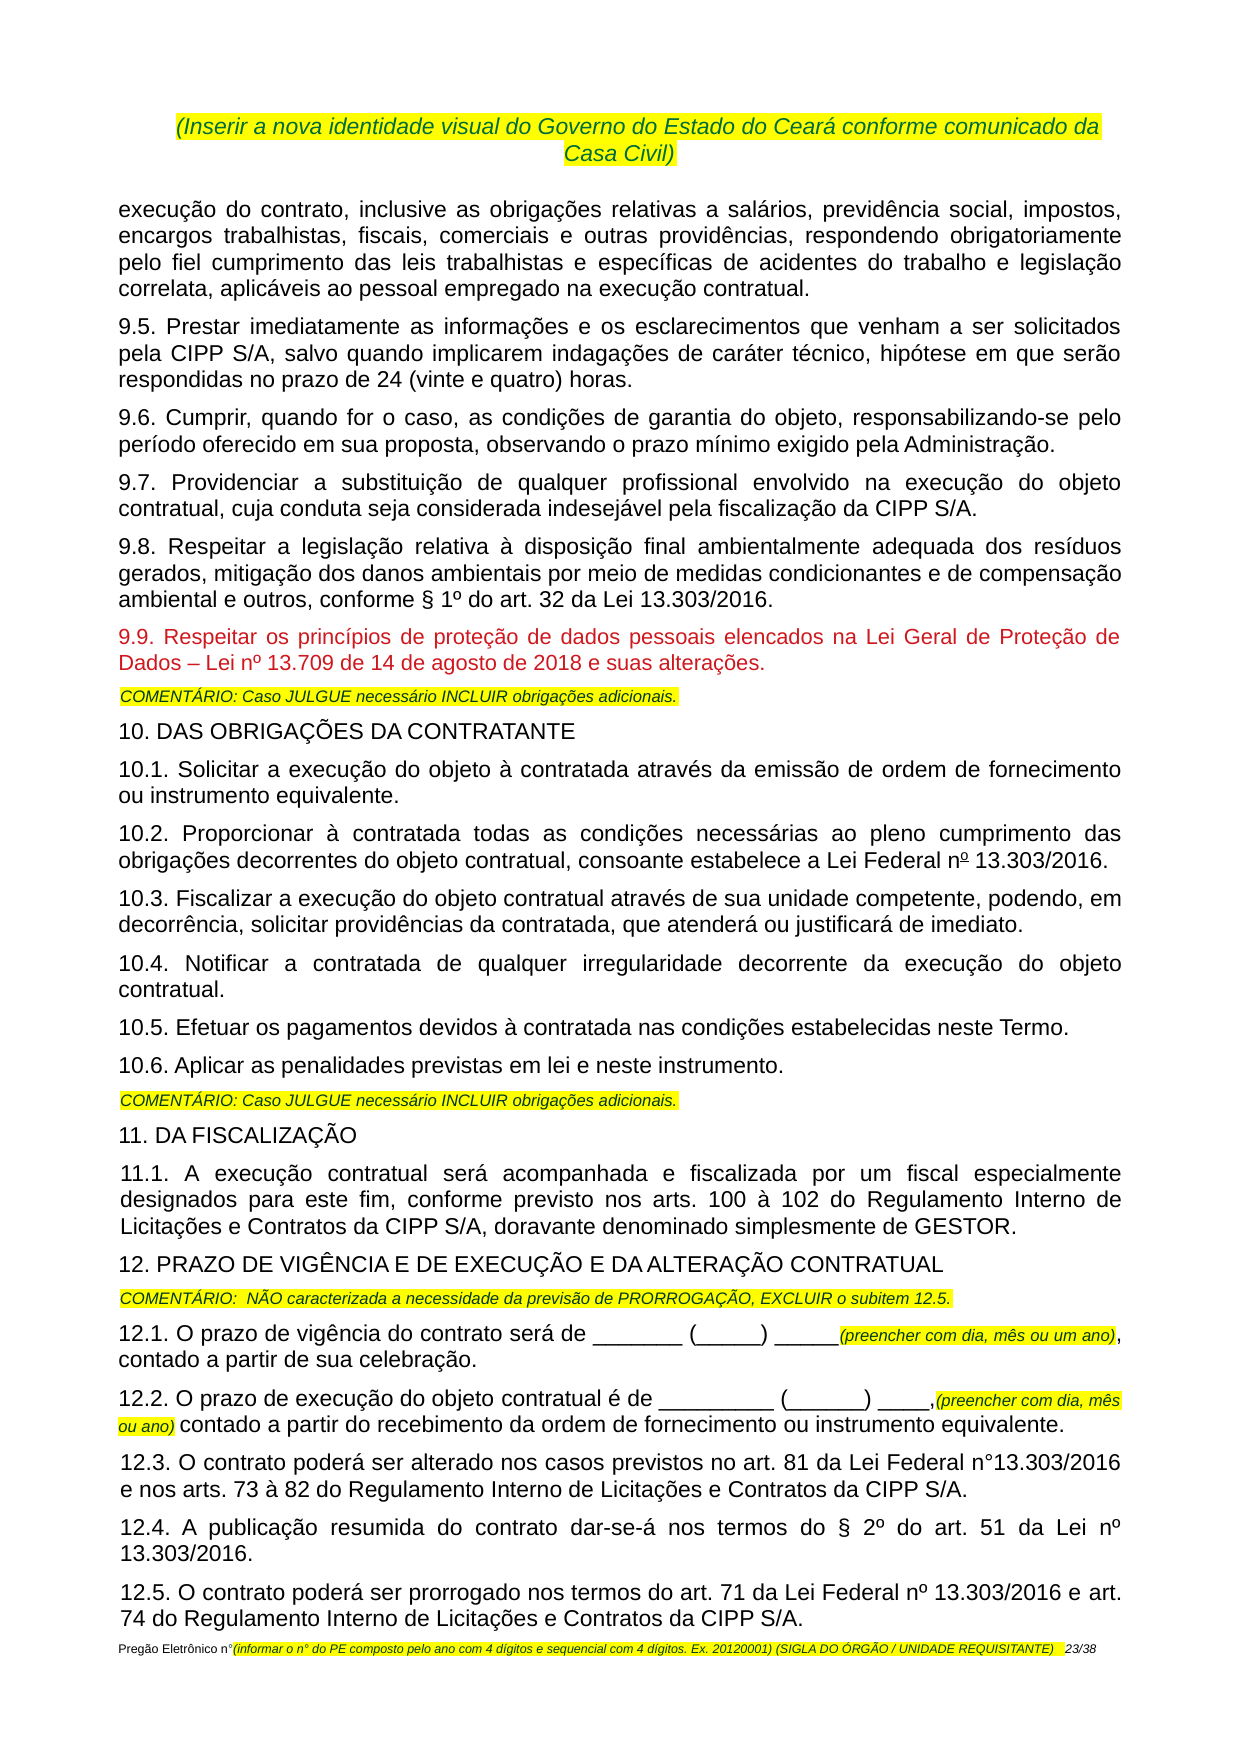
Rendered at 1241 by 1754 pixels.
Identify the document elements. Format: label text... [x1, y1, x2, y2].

text 9.6. Cumprir, quando for o caso, as condições de garantia do objeto, responsabilizando-se pelo período oferecido em sua proposta, observando o prazo mínimo exigido pela Administração. [118, 404, 1122, 457]
text 10.5. Efetuar os pagamentos devidos à contratada nas condições estabelecidas neste Termo. [118, 1014, 1122, 1041]
text 10.3. Fiscalizar a execução do objeto contratual através de sua unidade competente, podendo, em decorrência, solicitar providências da contratada, que atenderá ou justificará de imediato. [118, 885, 1122, 938]
text execução do contrato, inclusive as obrigações relativas a salários, previdência social, impostos, encargos trabalhistas, fiscais, comerciais e outras providências, respondendo obrigatoriamente pelo fiel cumprimento das leis trabalhistas e específicas de acidentes do trabalho e legislação correlata, aplicáveis ao pessoal empregado na execução contratual. [118, 196, 1122, 301]
text 11. DA FISCALIZAÇÃO [118, 1122, 1122, 1148]
text 10. DAS OBRIGAÇÕES DA CONTRATANTE [118, 718, 1122, 744]
text 12.2. O prazo de execução do objeto contratual é de _________ (______) ____,(preencher com dia, mês ou ano) contado a partir do recebimento da ordem de fornecimento ou instrumento equivalente. [118, 1385, 1122, 1437]
text COMENTÁRIO: NÃO caracterizada a necessidade da previsão de PRORROGAÇÃO, EXCLUIR o subitem 12.5. [119, 1289, 1122, 1308]
text 11.1. A execução contratual será acompanhada e fiscalizada por um fiscal especialmente designados para este fim, conforme previsto nos arts. 100 à 102 do Regulamento Interno de Licitações e Contratos da CIPP S/A, doravante denominado simplesmente de GESTOR. [120, 1160, 1122, 1239]
text 9.8. Respeitar a legislação relativa à disposição final ambientalmente adequada dos resíduos gerados, mitigação dos danos ambientais por meio de medidas condicionantes e de compensação ambiental e outros, conforme § 1º do art. 32 da Lei 13.303/2016. [118, 533, 1122, 612]
text 9.9. Respeitar os princípios de proteção de dados pessoais elencados na Lei Geral de Proteção de Dados – Lei nº 13.709 de 14 de agosto de 2018 e suas alterações. [118, 624, 1122, 675]
text 10.6. Aplicar as penalidades previstas em lei e neste instrumento. [118, 1052, 1122, 1079]
text 12. PRAZO DE VIGÊNCIA E DE EXECUÇÃO E DA ALTERAÇÃO CONTRATUAL [118, 1251, 1122, 1277]
text 12.4. A publicação resumida do contrato dar-se-á nos termos do § 2º do art. 51 da Lei nº 13.303/2016. [119, 1514, 1122, 1567]
text 10.1. Solicitar a execução do objeto à contratada através da emissão de ordem de fornecimento ou instrumento equivalente. [118, 756, 1122, 808]
text COMENTÁRIO: Caso JULGUE necessário INCLUIR obrigações adicionais. [120, 687, 1122, 706]
text 12.1. O prazo de vigência do contrato será de _______ (_____) _____(preencher com dia, mês ou um ano), contado a partir de sua celebração. [118, 1320, 1122, 1373]
text 12.5. O contrato poderá ser prorrogado nos termos do art. 71 da Lei Federal nº 13.303/2016 e art. 74 do Regulamento Interno de Licitações e Contratos da CIPP S/A. [120, 1578, 1122, 1631]
text 10.2. Proporcionar à contratada todas as condições necessárias ao pleno cumprimento das obrigações decorrentes do objeto contratual, consoante estabelece a Lei Federal no 13.303/2016. [118, 820, 1122, 873]
text 10.4. Notificar a contratada de qualquer irregularidade decorrente da execução do objeto contratual. [118, 949, 1122, 1002]
text 9.5. Prestar imediatamente as informações e os esclarecimentos que venham a ser solicitados pela CIPP S/A, salvo quando implicarem indagações de caráter técnico, hipótese em que serão respondidas no prazo de 24 (vinte e quatro) horas. [118, 313, 1122, 392]
text COMENTÁRIO: Caso JULGUE necessário INCLUIR obrigações adicionais. [120, 1091, 1122, 1110]
text 12.3. O contrato poderá ser alterado nos casos previstos no art. 81 da Lei Federal n°13.303/2016 e nos arts. 73 à 82 do Regulamento Interno de Licitações e Contratos da CIPP S/A. [120, 1449, 1122, 1502]
text 9.7. Providenciar a substituição de qualquer profissional envolvido na execução do objeto contratual, cuja conduta seja considerada indesejável pela fiscalização da CIPP S/A. [118, 469, 1122, 521]
